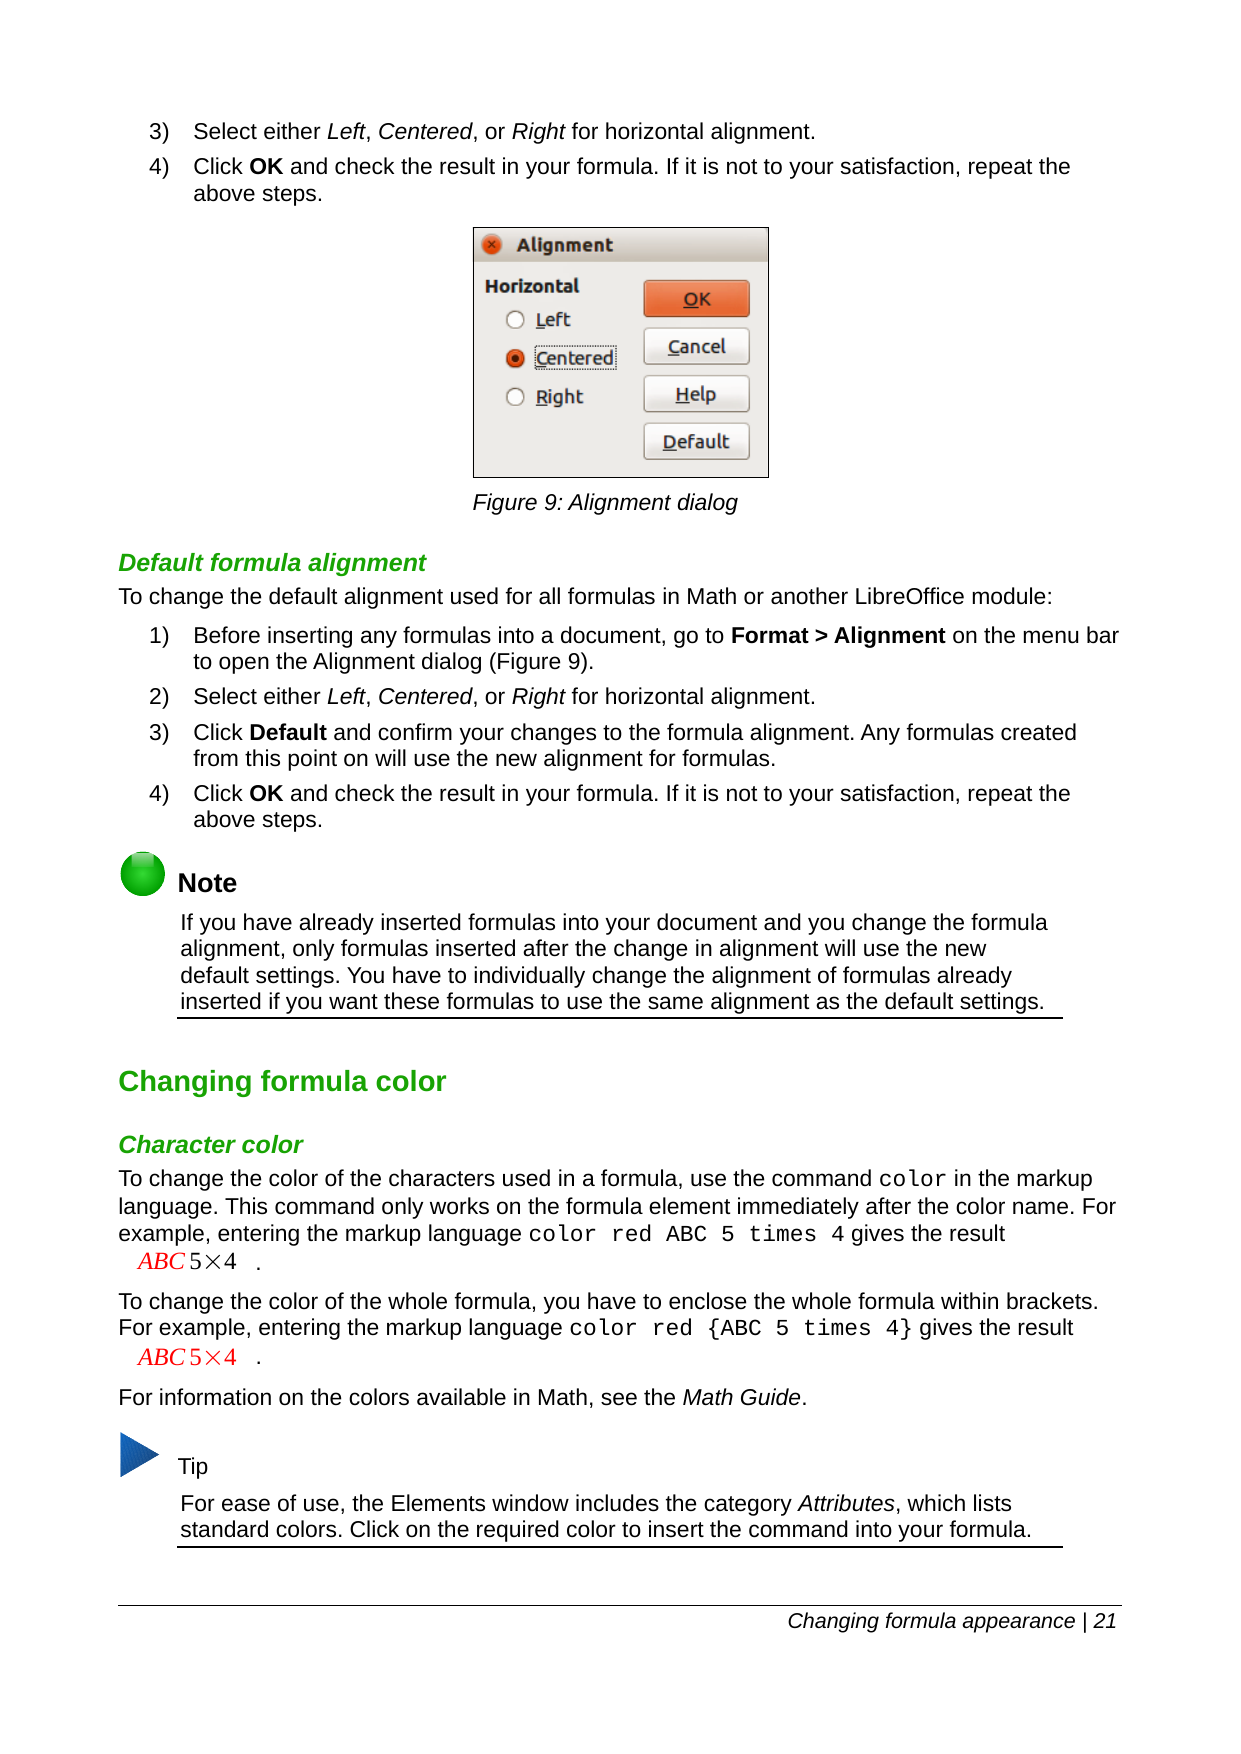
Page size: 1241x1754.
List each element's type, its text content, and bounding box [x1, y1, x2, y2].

text To change the color of the whole formula, you have to enclose the whole formula within brackets. For example, entering the markup language color red {ABC 5 times 4} gives the result. [118, 1288, 1122, 1371]
text Figure 9: Alignment dialog [472, 489, 768, 516]
list Select either Left, Centered, or Right for horizontal alignment. [169, 118, 1122, 144]
text For information on the colors available in Math, see the Math Guide. [118, 1384, 1122, 1410]
text To change the default alignment used for all formulas in Math or another LibreOffice module: [118, 583, 1122, 609]
subtitle Default formula alignment [118, 548, 1122, 577]
text To change the color of the characters used in a formula, use the command color in the markup language. This command only works on the formula element immediately after the color name. For example, entering the markup language color red ABC 5 times 4 gives the result . [118, 1165, 1122, 1275]
list Select either Left, Centered, or Right for horizontal alignment. [169, 683, 1122, 709]
subtitle Character color [118, 1130, 1122, 1159]
subtitle Tip [118, 1430, 1122, 1479]
text For ease of use, the Elements window includes the category Attributes, which lists standard colors. Click on the required color to insert the command into your formula. [177, 1487, 1063, 1546]
subtitle Changing formula color [118, 1064, 1122, 1098]
list Click OK and check the result in your formula. If it is not to your satisfaction, repeat the above steps. [169, 780, 1122, 833]
list Click OK and check the result in your formula. If it is not to your satisfaction, repeat the above steps. [169, 153, 1122, 206]
subtitle Note [118, 849, 1122, 898]
list Click Default and confirm your changes to the formula alignment. Any formulas created from this point on will use the new alignment for formulas. [169, 718, 1122, 771]
list Before inserting any formulas into a document, go to Format > Alignment on the menu bar to open the Alignment dialog (Figure 9). [169, 622, 1122, 674]
picture [474, 228, 768, 477]
text If you have already inserted formulas into your document and you change the formula alignment, only formulas inserted after the change in alignment will use the new default settings. You have to individually change the alignment of formulas already inserted if you want these formulas to use the same alignment as the default settings. [177, 906, 1063, 1017]
